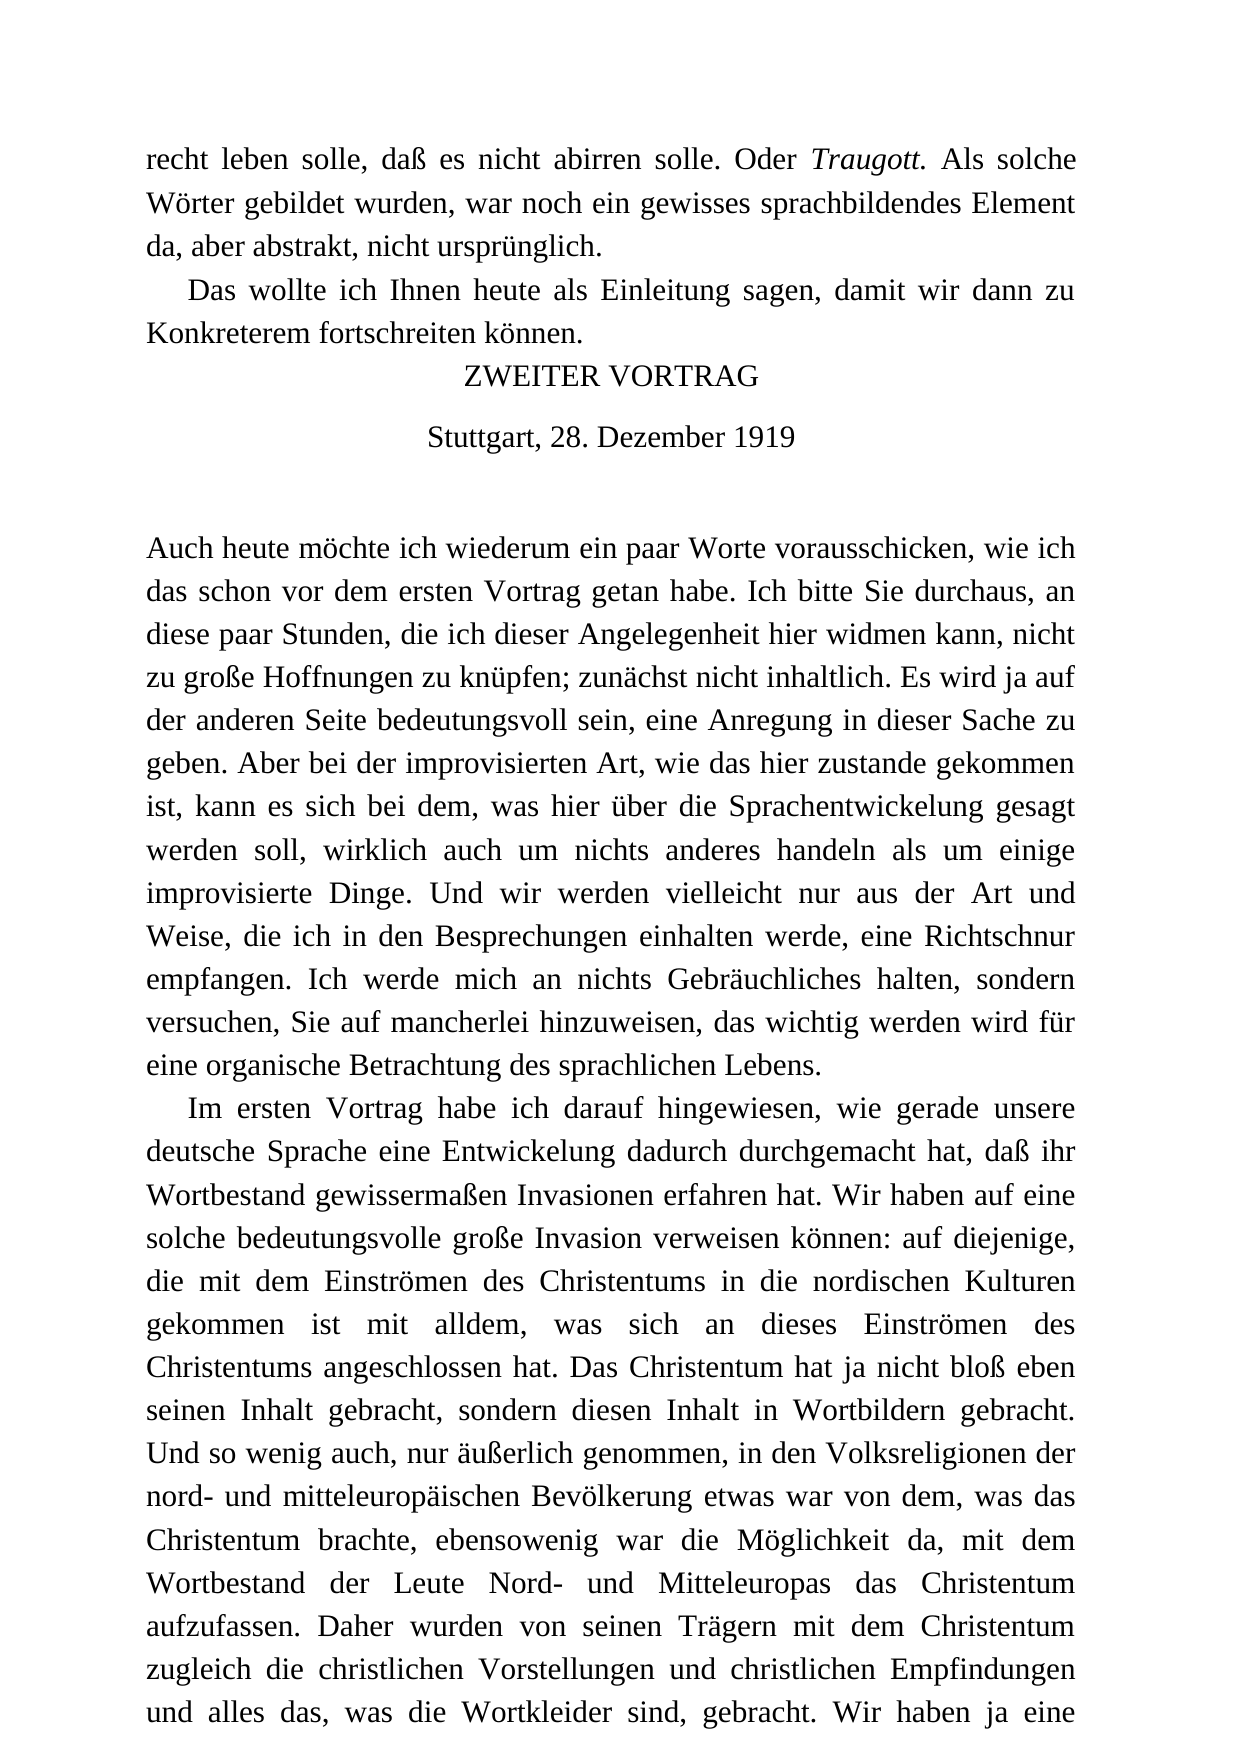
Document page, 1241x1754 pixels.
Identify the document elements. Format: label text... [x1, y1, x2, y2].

text Im ersten Vortrag habe ich darauf hingewiesen, wie gerade unsere deutsche Sprache eine Entwickelung dadurch durchgemacht hat, daß ihr Wortbestand gewissermaßen Invasionen erfahren hat. Wir haben auf eine solche bedeutungsvolle große Invasion verweisen können: auf diejenige, die mit dem Einströmen des Christentums in die nordischen Kulturen gekommen ist mit alldem, was sich an dieses Einströmen des Christentums angeschlossen hat. Das Christentum hat ja nicht bloß eben seinen Inhalt gebracht, sondern diesen Inhalt in Wortbildern gebracht. Und so wenig auch, nur äußerlich genommen, in den Volksreligionen der nord- und mitteleuropäischen Bevölkerung etwas war von dem, was das Christentum brachte, ebensowenig war die Möglichkeit da, mit dem Wortbestand der Leute Nord- und Mitteleuropas das Christentum aufzufassen. Daher wurden von seinen Trägern mit dem Christentum zugleich die christlichen Vorstellungen und christlichen Empfindungen und alles das, was die Wortkleider sind, gebracht. Wir haben ja eine [146, 1089, 1077, 1729]
text Das wollte ich Ihnen heute als Einleitung sagen, damit wir dann zu Konkreterem fortschreiten können. [146, 271, 1077, 350]
subtitle ZWEITER VORTRAG [146, 357, 1077, 393]
text recht leben solle, daß es nicht abirren solle. Oder Traugott. Als solche Wörter gebildet wurden, war noch ein gewisses sprachbildendes Element da, aber abstrakt, nicht ursprünglich. [146, 140, 1077, 263]
text Auch heute möchte ich wiederum ein paar Worte vorausschicken, wie ich das schon vor dem ersten Vortrag getan habe. Ich bitte Sie durchaus, an diese paar Stunden, die ich dieser Angelegenheit hier widmen kann, nicht zu große Hoffnungen zu knüpfen; zunächst nicht inhaltlich. Es wird ja auf der anderen Seite bedeutungsvoll sein, eine Anregung in dieser Sache zu geben. Aber bei der improvisierten Art, wie das hier zustande gekommen ist, kann es sich bei dem, was hier über die Sprachentwickelung gesagt werden soll, wirklich auch um nichts anderes handeln als um einige improvisierte Dinge. Und wir werden vielleicht nur aus der Art und Weise, die ich in den Besprechungen einhalten werde, eine Richtschnur empfangen. Ich werde mich an nichts Gebräuchliches halten, sondern versuchen, Sie auf mancherlei hinzuweisen, das wichtig werden wird für eine organische Betrachtung des sprachlichen Lebens. [146, 529, 1077, 1082]
text Stuttgart, 28. Dezember 1919 [146, 418, 1077, 454]
